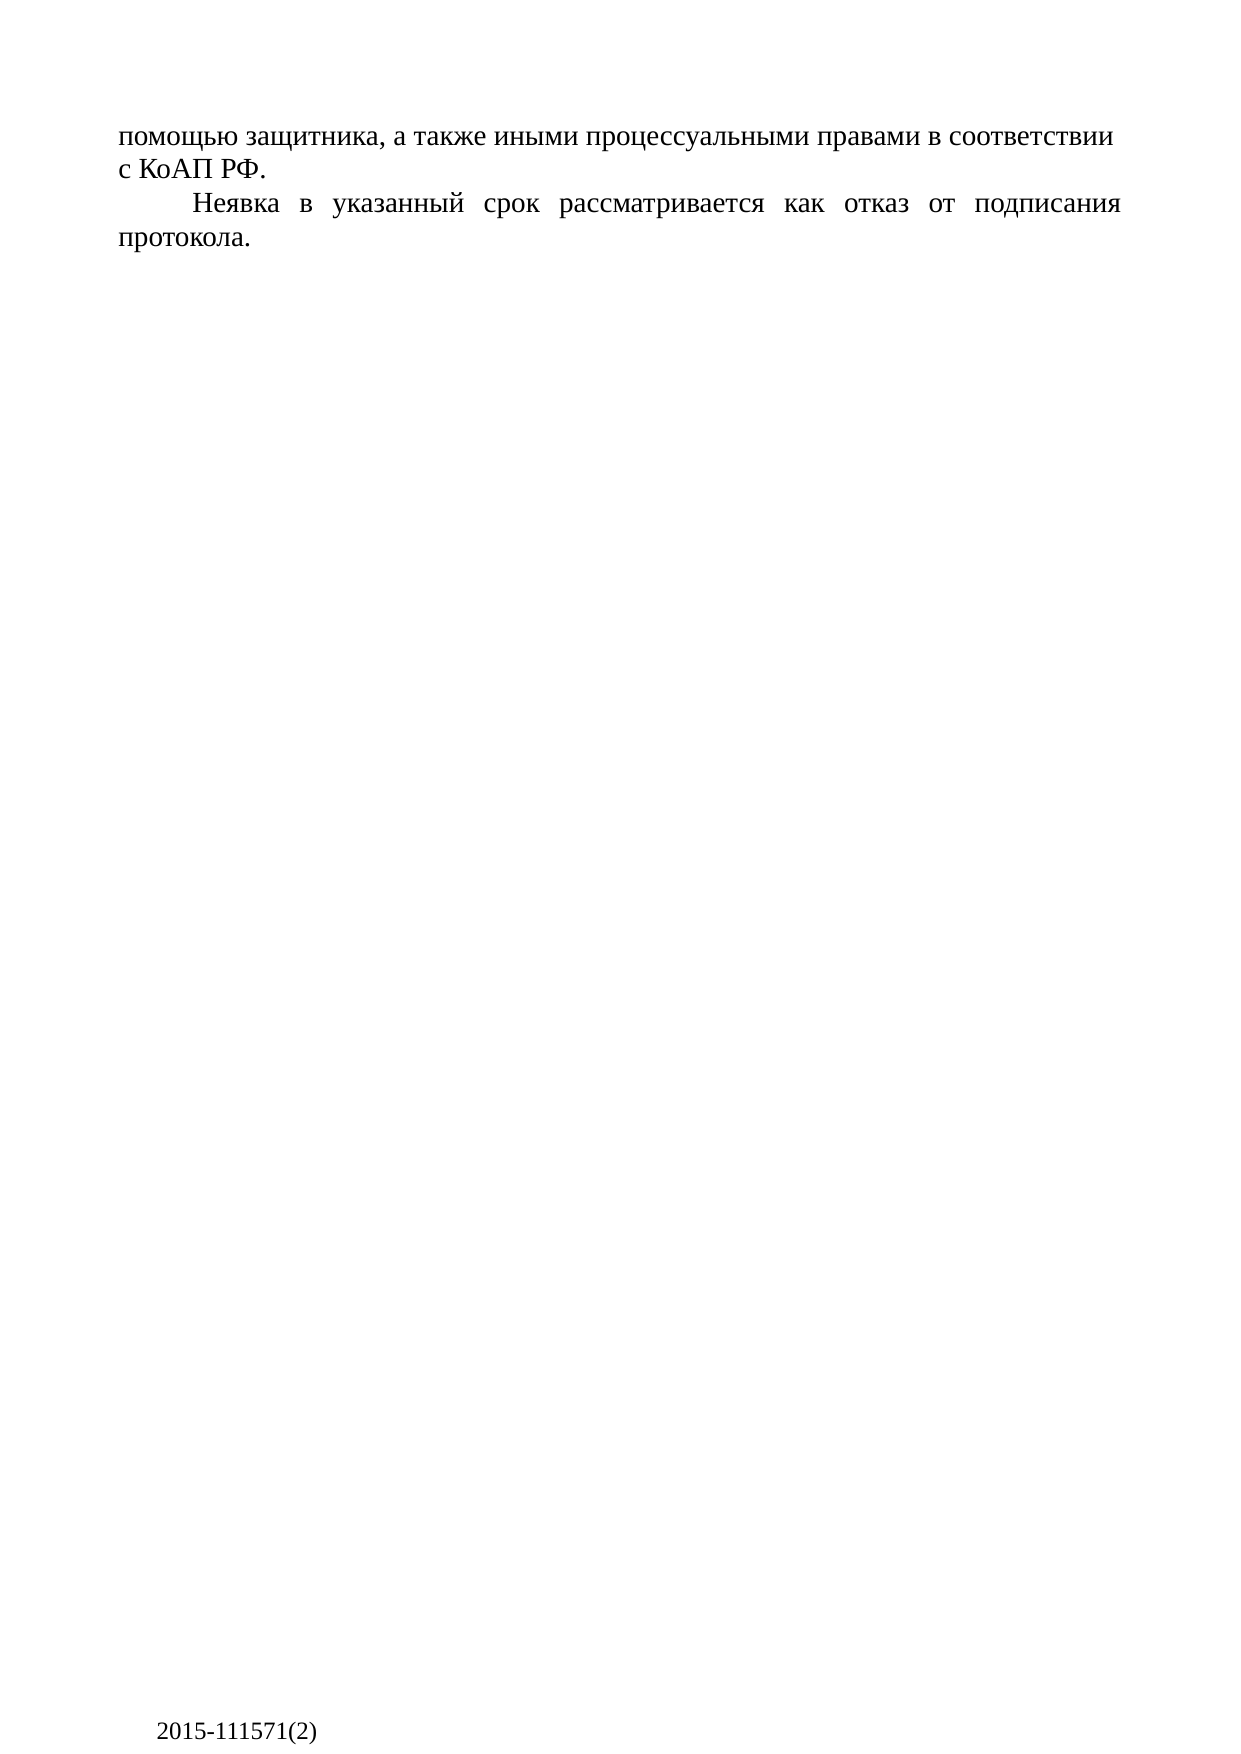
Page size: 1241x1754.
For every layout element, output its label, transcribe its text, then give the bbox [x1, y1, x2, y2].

text с КоАП РФ. [118, 152, 1122, 185]
text помощью защитника, а также иными процессуальными правами в соответствии [118, 118, 1122, 152]
text Неявка в указанный срок рассматривается как отказ от подписания протокола. [118, 185, 1122, 252]
